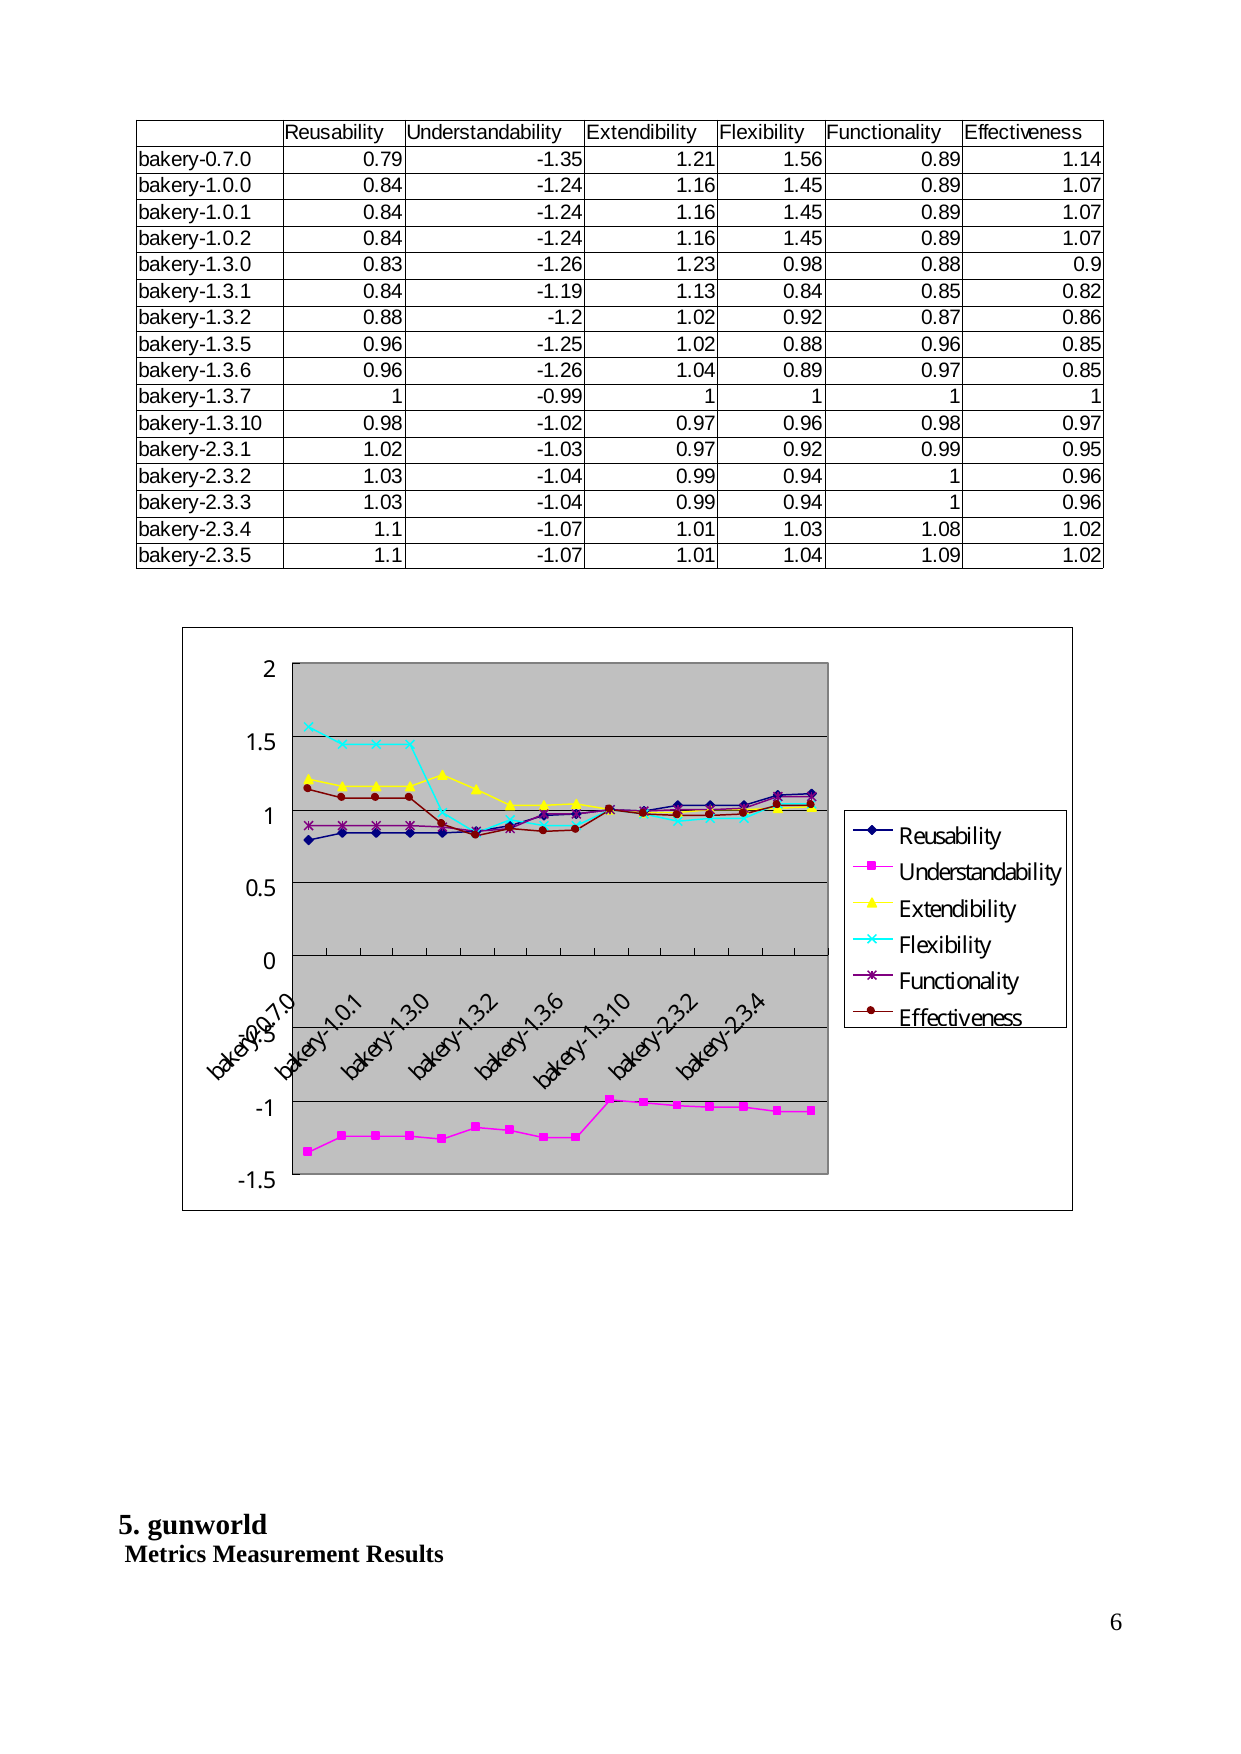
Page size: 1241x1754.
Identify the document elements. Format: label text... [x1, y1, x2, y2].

text 5. gunworld [118, 1508, 1122, 1540]
text Metrics Measurement Results [118, 1540, 1122, 1568]
